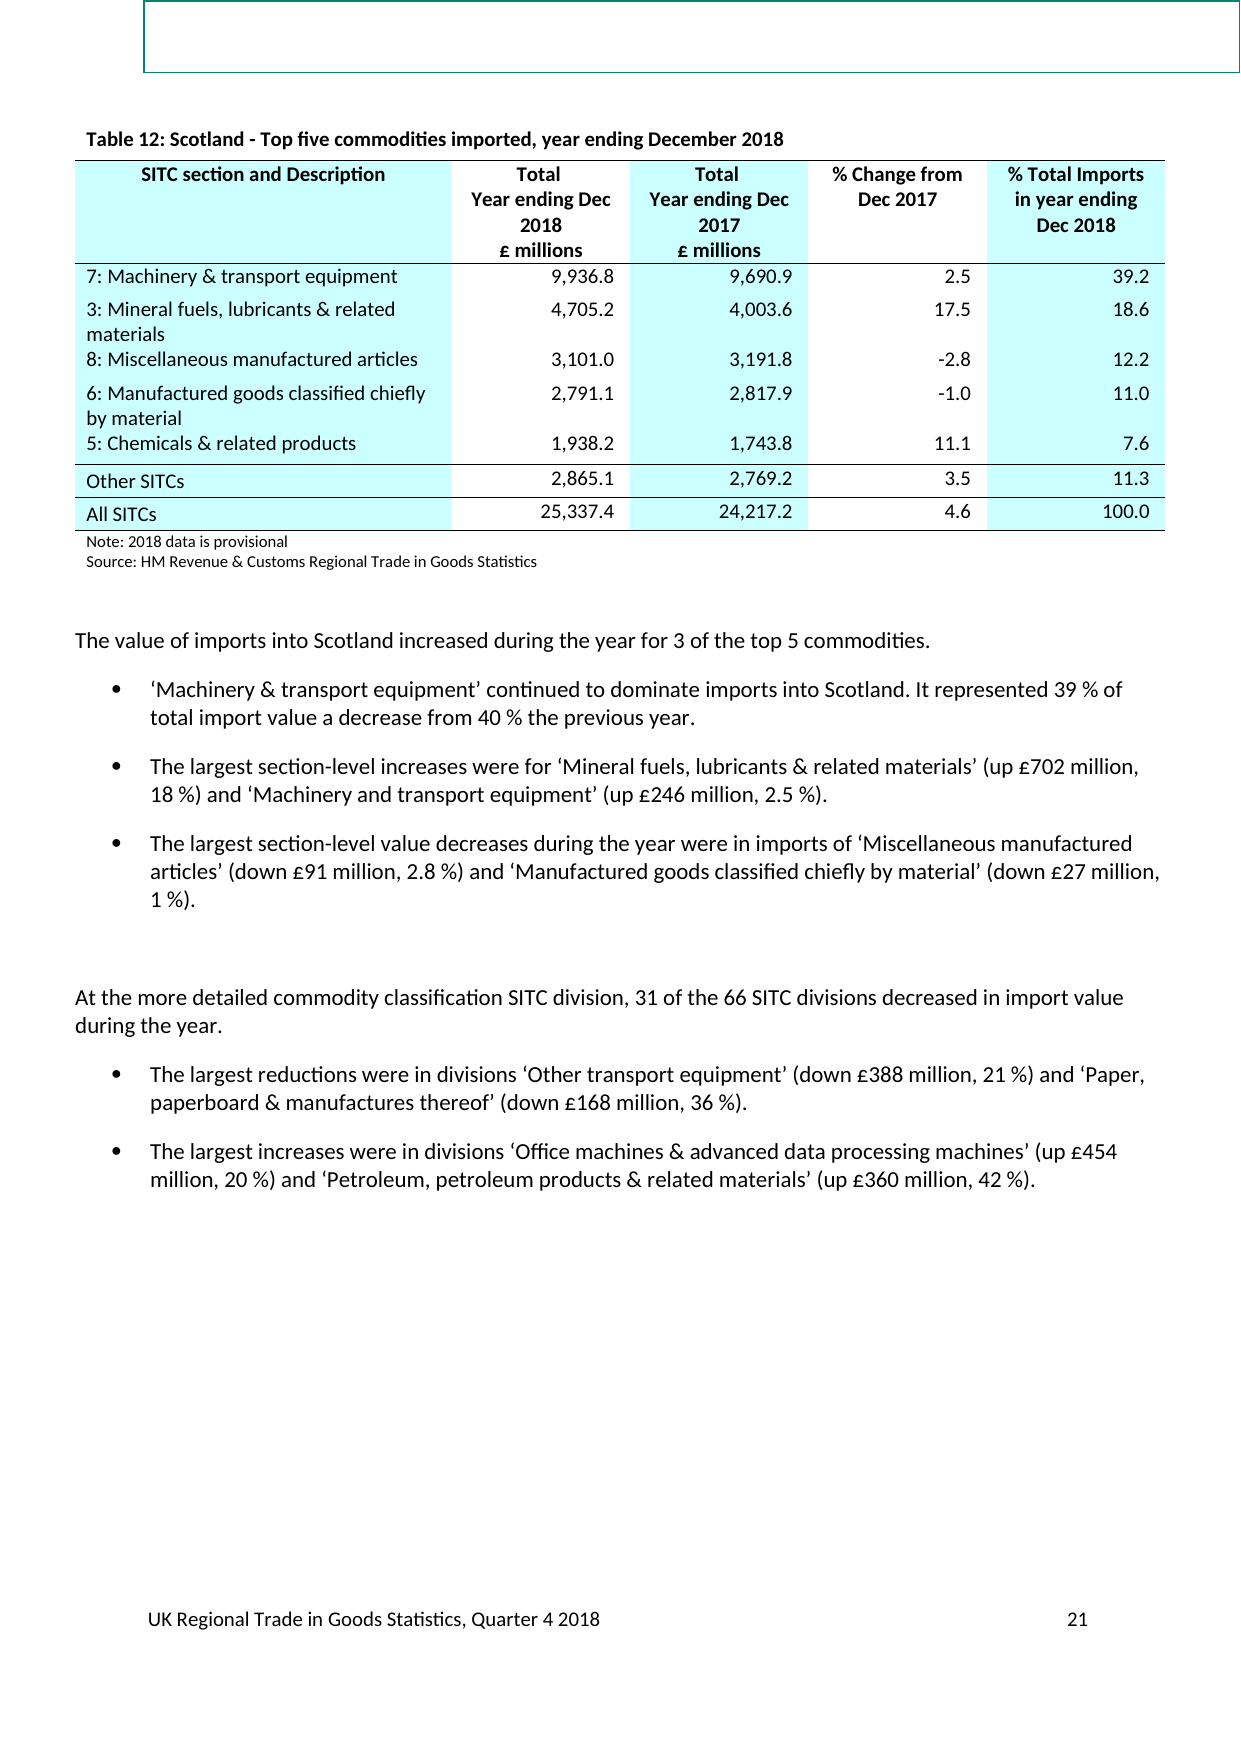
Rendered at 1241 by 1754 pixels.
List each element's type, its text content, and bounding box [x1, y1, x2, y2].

table_cell 24,217.2 [630, 498, 808, 530]
table_cell 4,003.6 [630, 296, 808, 347]
table_cell -1.0 [808, 380, 987, 431]
table_cell Total Year ending Dec 2017 £ millions [630, 161, 808, 263]
table_cell 11.0 [987, 380, 1165, 431]
table_cell 3,101.0 [452, 347, 630, 380]
table_cell % Change from Dec 2017 [808, 161, 987, 263]
table_cell 4,705.2 [452, 296, 630, 347]
table_cell 1,743.8 [630, 431, 808, 464]
table_header [1093, 119, 1165, 160]
table_cell 11.3 [987, 465, 1165, 497]
text The value of imports into Scotland increased during the year for 3 of the top 5 commodities. [75, 627, 1165, 655]
table_cell 17.5 [808, 296, 987, 347]
table_cell 7.6 [987, 431, 1165, 464]
list The largest section-level value decreases during the year were in imports of ‘Miscellaneous manufactured articles’ (down £91 million, 2.8 %) and ‘Manufactured goods classified chiefly by material’ (down £27 million, 1 %). [112, 829, 1165, 913]
table_cell 100.0 [987, 498, 1165, 530]
table_cell SITC section and Description [75, 161, 452, 263]
table_cell 4.6 [808, 498, 987, 530]
table_cell 1,938.2 [452, 431, 630, 464]
table_cell 2.5 [808, 264, 987, 296]
table_cell 8: Miscellaneous manufactured articles [75, 347, 452, 380]
list The largest reductions were in divisions ‘Other transport equipment’ (down £388 million, 21 %) and ‘Paper, paperboard & manufactures thereof’ (down £168 million, 36 %). [112, 1060, 1165, 1116]
table_cell [1093, 531, 1165, 572]
table_cell 9,936.8 [452, 264, 630, 296]
table_cell Note: 2018 data is provisional Source: HM Revenue & Customs Regional Trade in Goods Statistics [75, 531, 1093, 572]
text At the more detailed commodity classification SITC division, 31 of the 66 SITC divisions decreased in import value during the year. [75, 983, 1165, 1039]
table_header Table 12: Scotland - Top five commodities imported, year ending December 2018 [75, 119, 1093, 160]
table_cell All SITCs [75, 498, 452, 530]
table_cell 39.2 [987, 264, 1165, 296]
table_cell 2,817.9 [630, 380, 808, 431]
table_cell 7: Machinery & transport equipment [75, 264, 452, 296]
text Imports into Scotland - Commodity analysis [159, 13, 1223, 59]
table_cell 18.6 [987, 296, 1165, 347]
table_cell 12.2 [987, 347, 1165, 380]
table_cell -2.8 [808, 347, 987, 380]
table_cell 5: Chemicals & related products [75, 431, 452, 464]
table_cell 2,865.1 [452, 465, 630, 497]
table_cell 11.1 [808, 431, 987, 464]
list The largest increases were in divisions ‘Office machines & advanced data processing machines’ (up £454 million, 20 %) and ‘Petroleum, petroleum products & related materials’ (up £360 million, 42 %). [112, 1137, 1165, 1193]
table_cell 3: Mineral fuels, lubricants & related materials [75, 296, 452, 347]
list ‘Machinery & transport equipment’ continued to dominate imports into Scotland. It represented 39 % of total import value a decrease from 40 % the previous year. [112, 676, 1165, 732]
table_cell Total Year ending Dec 2018 £ millions [452, 161, 630, 263]
table_cell 2,791.1 [452, 380, 630, 431]
table_cell 3.5 [808, 465, 987, 497]
table_cell 2,769.2 [630, 465, 808, 497]
table_cell 3,191.8 [630, 347, 808, 380]
table_cell % Total Imports in year ending Dec 2018 [987, 161, 1165, 263]
table_cell 6: Manufactured goods classified chiefly by material [75, 380, 452, 431]
table_cell 9,690.9 [630, 264, 808, 296]
table_cell Other SITCs [75, 465, 452, 497]
table_cell 25,337.4 [452, 498, 630, 530]
list The largest section-level increases were for ‘Mineral fuels, lubricants & related materials’ (up £702 million, 18 %) and ‘Machinery and transport equipment’ (up £246 million, 2.5 %). [112, 752, 1165, 808]
